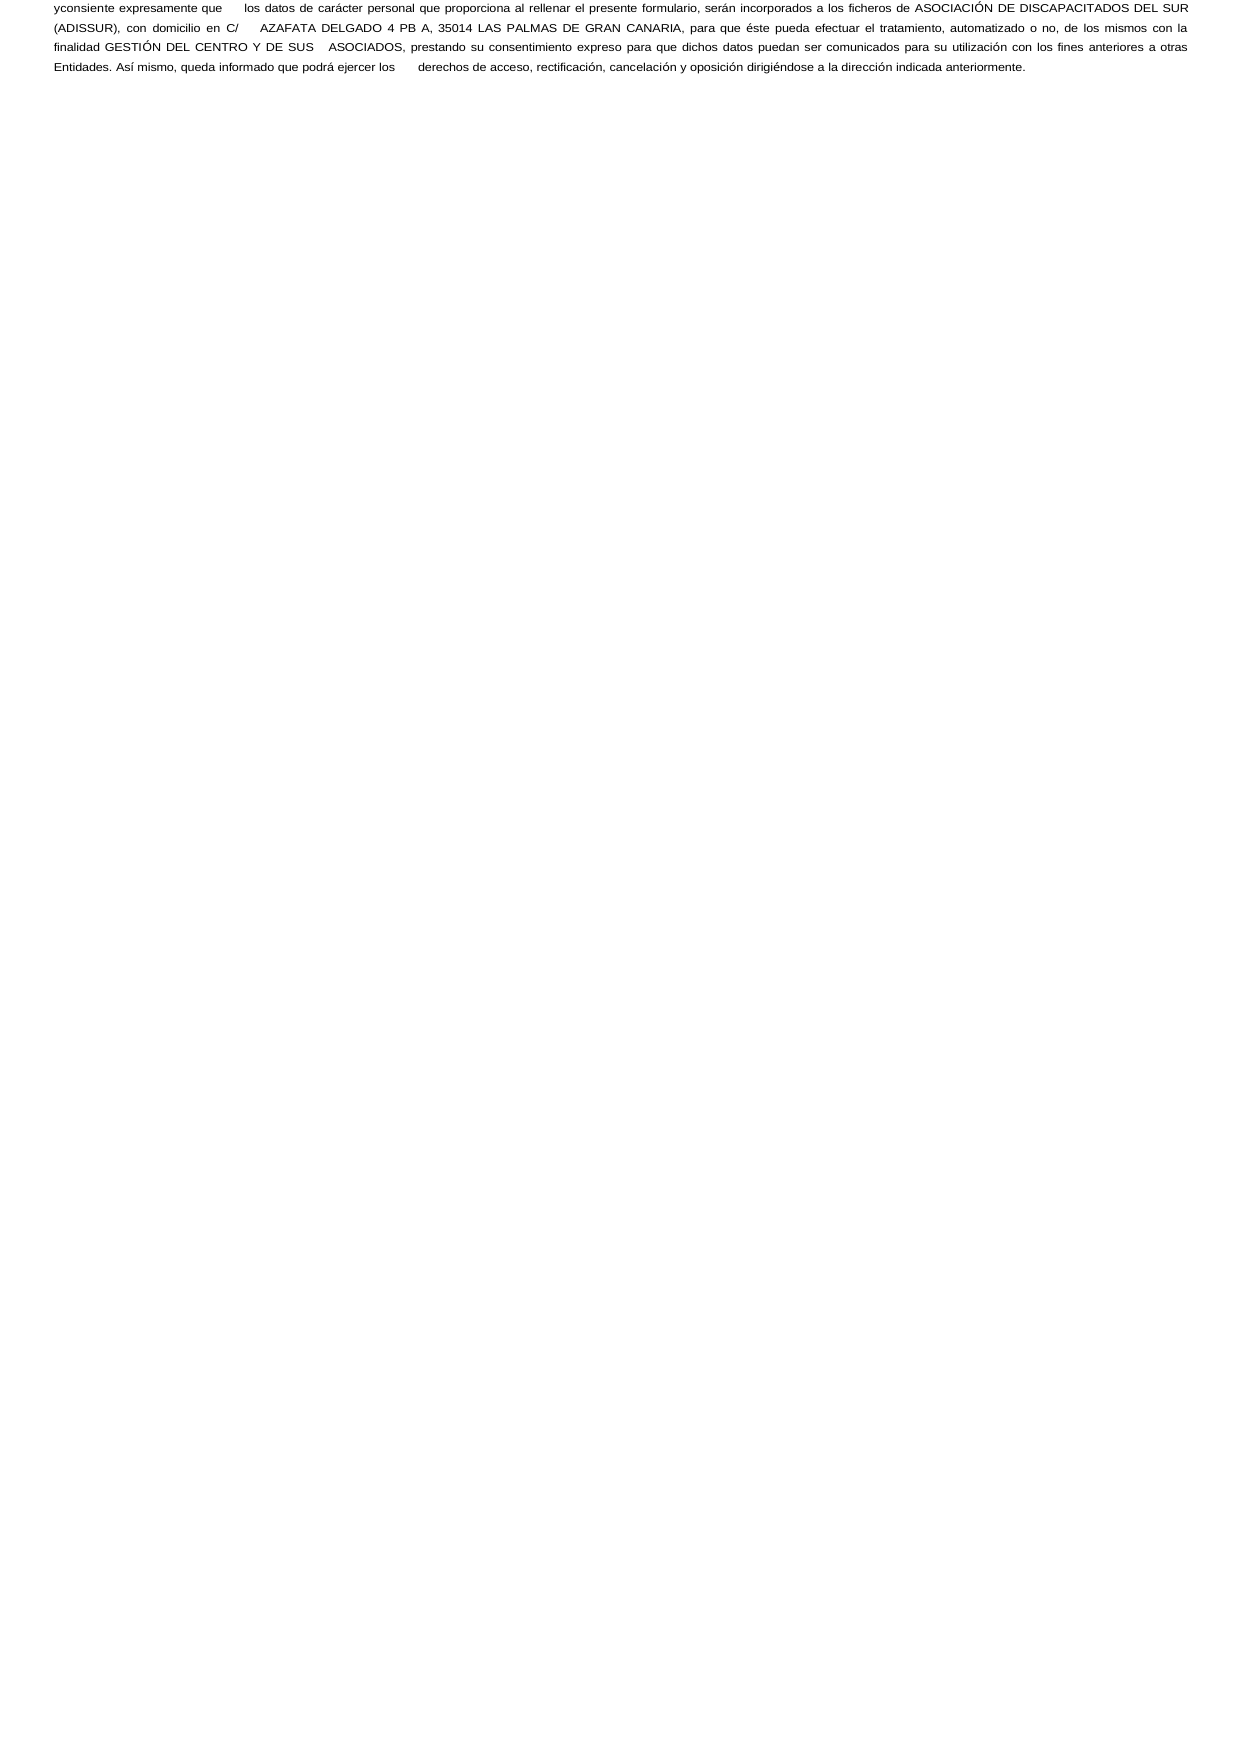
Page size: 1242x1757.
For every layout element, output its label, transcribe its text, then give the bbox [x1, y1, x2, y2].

text yconsiente expresamente que los datos de carácter personal que proporciona al rellenar el presente formulario, serán incorporados a los ficheros de ASOCIACIÓN DE DISCAPACITADOS DEL SUR (ADISSUR), con domicilio en C/ AZAFATA DELGADO 4 PB A, 35014 LAS PALMAS DE GRAN CANARIA, para que éste pueda efectuar el tratamiento, automatizado o no, de los mismos con la finalidad GESTIÓN DEL CENTRO Y DE SUS ASOCIADOS, prestando su consentimiento expreso para que dichos datos puedan ser comunicados para su utilización con los fines anteriores a otras Entidades. Así mismo, queda informado que podrá ejercer los derechos de acceso, rectificación, cancelación y oposición dirigiéndose a la dirección indicada anteriormente. [54, 0, 1189, 75]
